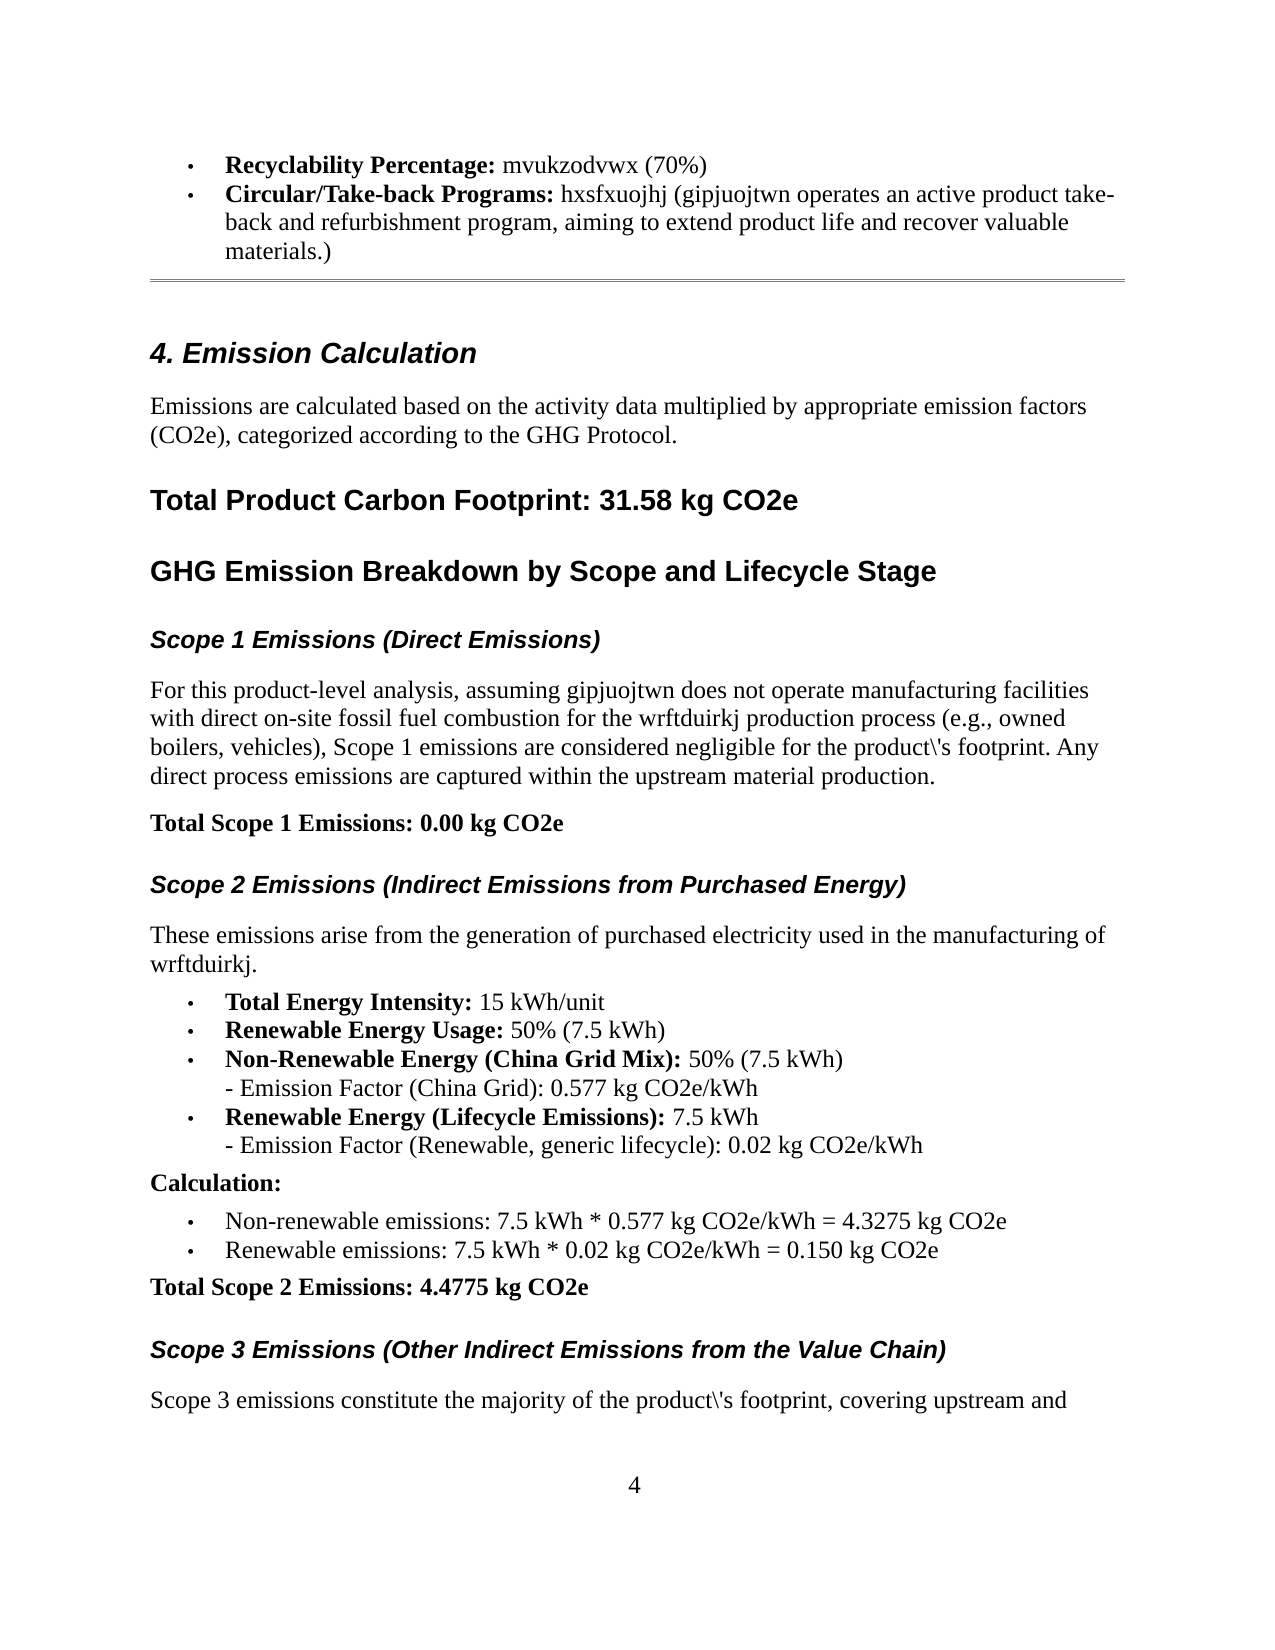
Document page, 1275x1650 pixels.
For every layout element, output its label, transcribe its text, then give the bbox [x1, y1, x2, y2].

list Non-renewable emissions: 7.5 kWh * 0.577 kg CO2e/kWh = 4.3275 kg CO2e [187, 1206, 1125, 1235]
text Calculation: [150, 1168, 1125, 1197]
list Total Energy Intensity: 15 kWh/unit [187, 987, 1125, 1016]
subtitle Scope 3 Emissions (Other Indirect Emissions from the Value Chain) [150, 1335, 1125, 1364]
subtitle 4. Emission Calculation [150, 336, 1125, 370]
list Renewable Energy Usage: 50% (7.5 kWh) [187, 1016, 1125, 1044]
list Non-Renewable Energy (China Grid Mix): 50% (7.5 kWh) - Emission Factor (China Grid): 0.577 kg CO2e/kWh [187, 1044, 1125, 1102]
text Total Scope 2 Emissions: 4.4775 kg CO2e [150, 1272, 1125, 1301]
text For this product-level analysis, assuming gipjuojtwn does not operate manufacturing facilities with direct on-site fossil fuel combustion for the wrftduirkj production process (e.g., owned boilers, vehicles), Scope 1 emissions are considered negligible for the product\'s footprint. Any direct process emissions are captured within the upstream material production. [150, 675, 1125, 790]
text Total Scope 1 Emissions: 0.00 kg CO2e [150, 808, 1125, 836]
list Renewable emissions: 7.5 kWh * 0.02 kg CO2e/kWh = 0.150 kg CO2e [187, 1235, 1125, 1263]
list Recyclability Percentage: mvukzodvwx (70%) [187, 150, 1125, 179]
subtitle Scope 1 Emissions (Direct Emissions) [150, 625, 1125, 653]
text Emissions are calculated based on the activity data multiplied by appropriate emission factors (CO2e), categorized according to the GHG Protocol. [150, 391, 1125, 449]
list Circular/Take-back Programs: hxsfxuojhj (gipjuojtwn operates an active product take-back and refurbishment program, aiming to extend product life and recover valuable materials.) [187, 179, 1125, 265]
text Scope 3 emissions constitute the majority of the product\'s footprint, covering upstream and [150, 1385, 1125, 1414]
subtitle Scope 2 Emissions (Indirect Emissions from Purchased Energy) [150, 870, 1125, 899]
list Renewable Energy (Lifecycle Emissions): 7.5 kWh - Emission Factor (Renewable, generic lifecycle): 0.02 kg CO2e/kWh [187, 1102, 1125, 1159]
subtitle GHG Emission Breakdown by Scope and Lifecycle Stage [150, 554, 1125, 587]
text These emissions arise from the generation of purchased electricity used in the manufacturing of wrftduirkj. [150, 920, 1125, 978]
subtitle Total Product Carbon Footprint: 31.58 kg CO2e [150, 483, 1125, 516]
